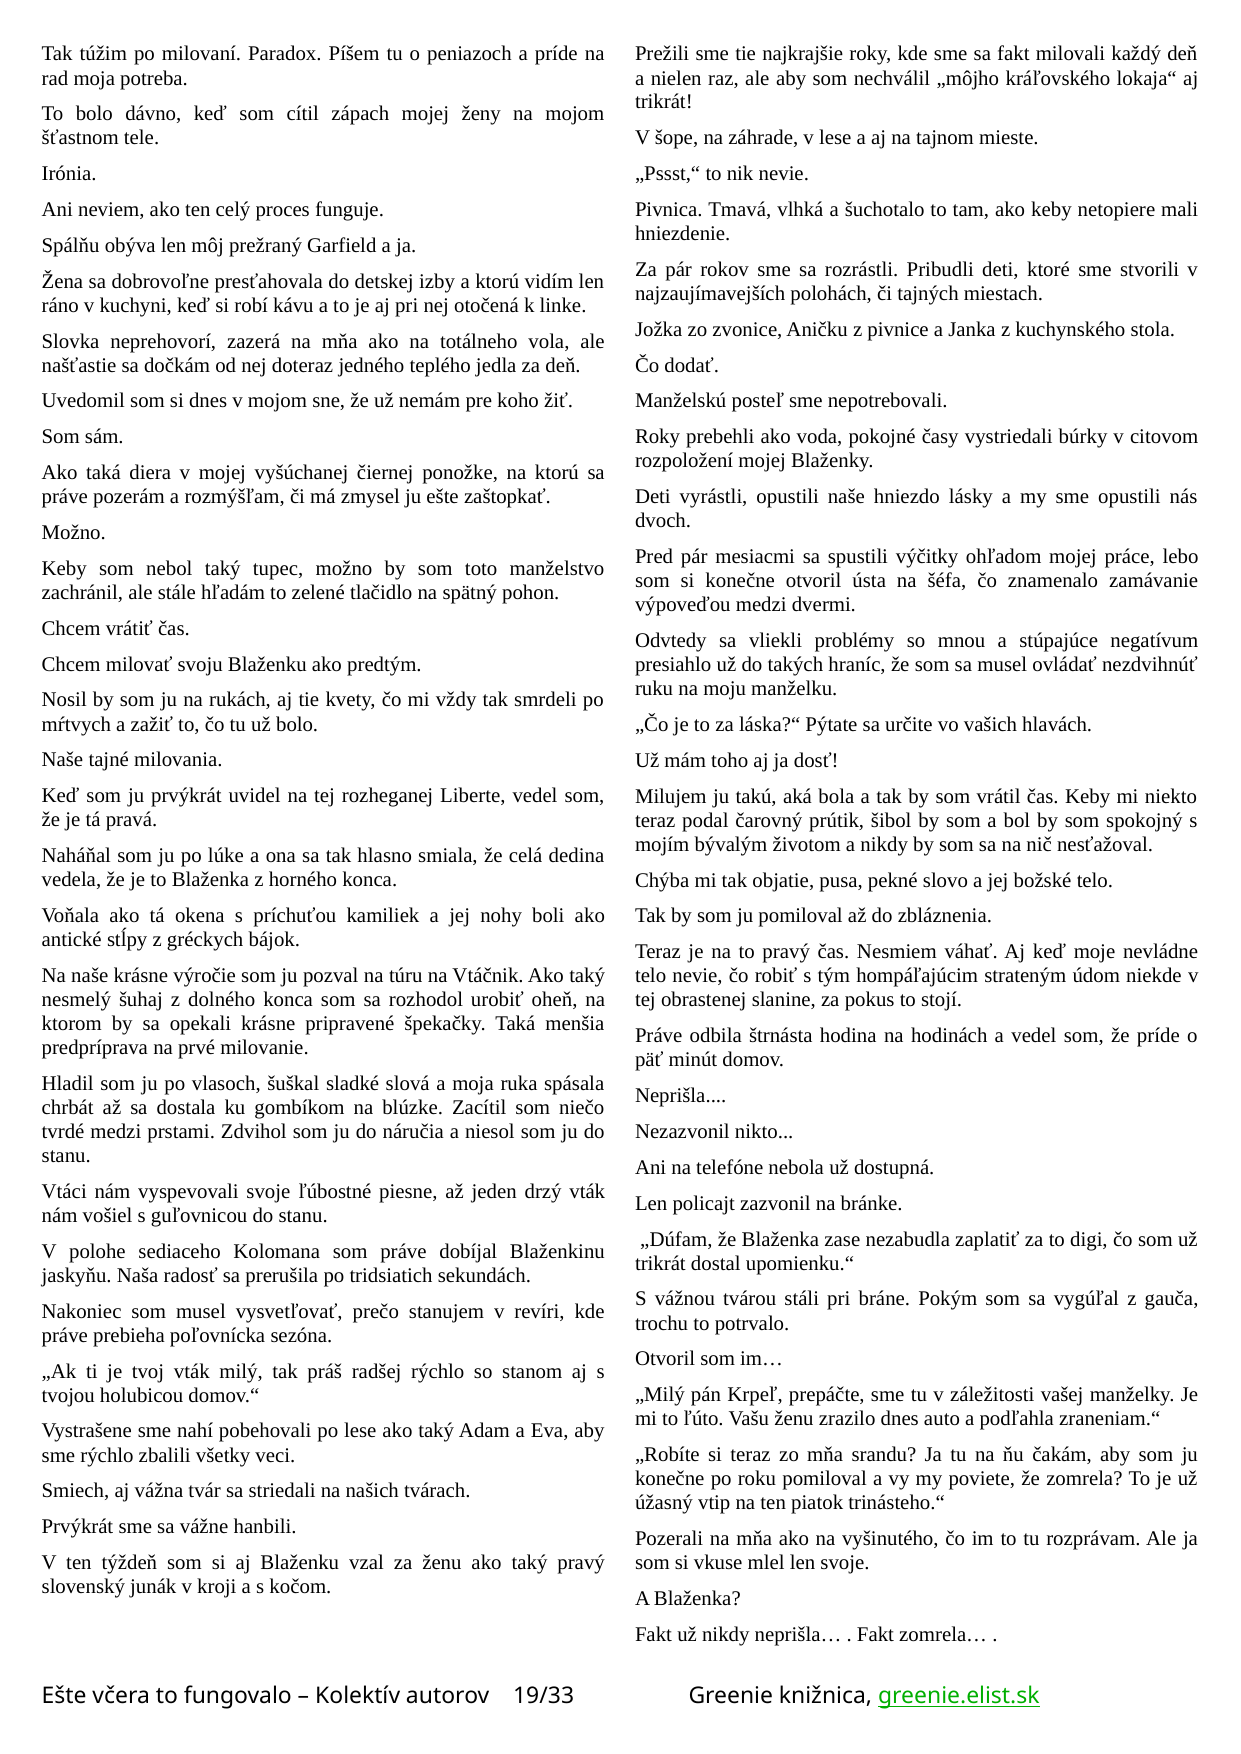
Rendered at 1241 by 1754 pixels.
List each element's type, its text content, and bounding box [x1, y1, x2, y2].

text Za pár rokov sme sa rozrástli. Pribudli deti, ktoré sme stvorili v najzaujímavejších polohách, či tajných miestach. [635, 257, 1199, 305]
text Ako taká diera v mojej vyšúchanej čiernej ponožke, na ktorú sa práve pozerám a rozmýšľam, či má zmysel ju ešte zaštopkať. [41, 460, 605, 508]
text Ani neviem, ako ten celý proces funguje. [41, 197, 605, 221]
text Keď som ju prvýkrát uvidel na tej rozheganej Liberte, vedel som, že je tá pravá. [41, 783, 605, 831]
text „Milý pán Krpeľ, prepáčte, sme tu v záležitosti vašej manželky. Je mi to ľúto. Vašu ženu zrazilo dnes auto a podľahla zraneniam.“ [635, 1382, 1199, 1430]
text „Robíte si teraz zo mňa srandu? Ja tu na ňu čakám, aby som ju konečne po roku pomiloval a vy my poviete, že zomrela? To je už úžasný vtip na ten piatok trinásteho.“ [635, 1442, 1199, 1514]
text Smiech, aj vážna tvár sa striedali na našich tvárach. [41, 1478, 605, 1502]
text Keby som nebol taký tupec, možno by som toto manželstvo zachránil, ale stále hľadám to zelené tlačidlo na spätný pohon. [41, 556, 605, 604]
text Manželskú posteľ sme nepotrebovali. [635, 388, 1199, 412]
text Chýba mi tak objatie, pusa, pekné slovo a jej božské telo. [635, 868, 1199, 892]
text Vtáci nám vyspevovali svoje ľúbostné piesne, až jeden drzý vták nám vošiel s guľovnicou do stanu. [41, 1179, 605, 1227]
text „Pssst,“ to nik nevie. [635, 161, 1199, 185]
text Práve odbila štrnásta hodina na hodinách a vedel som, že príde o päť minút domov. [635, 1023, 1199, 1071]
text Len policajt zazvonil na bránke. [635, 1191, 1199, 1215]
text Milujem ju takú, aká bola a tak by som vrátil čas. Keby mi niekto teraz podal čarovný prútik, šibol by som a bol by som spokojný s mojím bývalým životom a nikdy by som sa na nič nesťažoval. [635, 784, 1199, 856]
text „Ak ti je tvoj vták milý, tak práš radšej rýchlo so stanom aj s tvojou holubicou domov.“ [41, 1358, 605, 1407]
text Spálňu obýva len môj prežraný Garfield a ja. [41, 233, 605, 257]
text S vážnou tvárou stáli pri bráne. Pokým som sa vygúľal z gauča, trochu to potrvalo. [635, 1286, 1199, 1334]
text Neprišla.... [635, 1083, 1199, 1107]
text Odvtedy sa vliekli problémy so mnou a stúpajúce negatívum presiahlo už do takých hraníc, že som sa musel ovládať nezdvihnúť ruku na moju manželku. [635, 628, 1199, 700]
text Chcem vrátiť čas. [41, 616, 605, 640]
text Pred pár mesiacmi sa spustili výčitky ohľadom mojej práce, lebo som si konečne otvoril ústa na šéfa, čo znamenalo zamávanie výpoveďou medzi dvermi. [635, 544, 1199, 616]
text „Dúfam, že Blaženka zase nezabudla zaplatiť za to digi, čo som už trikrát dostal upomienku.“ [635, 1226, 1199, 1274]
text Roky prebehli ako voda, pokojné časy vystriedali búrky v citovom rozpoložení mojej Blaženky. [635, 424, 1199, 472]
text Jožka zo zvonice, Aničku z pivnice a Janka z kuchynského stola. [635, 317, 1199, 341]
text Voňala ako tá okena s príchuťou kamiliek a jej nohy boli ako antické stĺpy z gréckych bájok. [41, 903, 605, 951]
text Som sám. [41, 424, 605, 448]
text Pozerali na mňa ako na vyšinutého, čo im to tu rozprávam. Ale ja som si vkuse mlel len svoje. [635, 1526, 1199, 1574]
text Uvedomil som si dnes v mojom sne, že už nemám pre koho žiť. [41, 388, 605, 412]
text Irónia. [41, 161, 605, 185]
text „Čo je to za láska?“ Pýtate sa určite vo vašich hlavách. [635, 712, 1199, 736]
text Ani na telefóne nebola už dostupná. [635, 1155, 1199, 1179]
text Chcem milovať svoju Blaženku ako predtým. [41, 652, 605, 676]
text V ten týždeň som si aj Blaženku vzal za ženu ako taký pravý slovenský junák v kroji a s kočom. [41, 1550, 605, 1598]
text Tak by som ju pomiloval až do zbláznenia. [635, 903, 1199, 927]
text Otvoril som im… [635, 1346, 1199, 1370]
text To bolo dávno, keď som cítil zápach mojej ženy na mojom šťastnom tele. [41, 101, 605, 149]
text Vystrašene sme nahí pobehovali po lese ako taký Adam a Eva, aby sme rýchlo zbalili všetky veci. [41, 1418, 605, 1467]
text A Blaženka? [635, 1586, 1199, 1610]
text Prežili sme tie najkrajšie roky, kde sme sa fakt milovali každý deň a nielen raz, ale aby som nechválil „môjho kráľovského lokaja“ aj trikrát! [635, 41, 1199, 113]
text Tak túžim po milovaní. Paradox. Píšem tu o peniazoch a príde na rad moja potreba. [41, 41, 605, 89]
text Na naše krásne výročie som ju pozval na túru na Vtáčnik. Ako taký nesmelý šuhaj z dolného konca som sa rozhodol urobiť oheň, na ktorom by sa opekali krásne pripravené špekačky. Taká menšia predpríprava na prvé milovanie. [41, 963, 605, 1059]
text Nezazvonil nikto... [635, 1119, 1199, 1143]
text Fakt už nikdy neprišla… . Fakt zomrela… . [635, 1622, 1199, 1646]
text Pivnica. Tmavá, vlhká a šuchotalo to tam, ako keby netopiere mali hniezdenie. [635, 197, 1199, 245]
text Už mám toho aj ja dosť! [635, 748, 1199, 772]
text Nosil by som ju na rukách, aj tie kvety, čo mi vždy tak smrdeli po mŕtvych a zažiť to, čo tu už bolo. [41, 687, 605, 736]
text Čo dodať. [635, 353, 1199, 377]
text Naháňal som ju po lúke a ona sa tak hlasno smiala, že celá dedina vedela, že je to Blaženka z horného konca. [41, 843, 605, 891]
text Nakoniec som musel vysvetľovať, prečo stanujem v revíri, kde práve prebieha poľovnícka sezóna. [41, 1299, 605, 1347]
text Slovka neprehovorí, zazerá na mňa ako na totálneho vola, ale našťastie sa dočkám od nej doteraz jedného teplého jedla za deň. [41, 328, 605, 377]
text Deti vyrástli, opustili naše hniezdo lásky a my sme opustili nás dvoch. [635, 484, 1199, 532]
text Prvýkrát sme sa vážne hanbili. [41, 1514, 605, 1538]
text Žena sa dobrovoľne presťahovala do detskej izby a ktorú vidím len ráno v kuchyni, keď si robí kávu a to je aj pri nej otočená k linke. [41, 269, 605, 317]
text V šope, na záhrade, v lese a aj na tajnom mieste. [635, 125, 1199, 149]
text V polohe sediaceho Kolomana som práve dobíjal Blaženkinu jaskyňu. Naša radosť sa prerušila po tridsiatich sekundách. [41, 1239, 605, 1287]
text Naše tajné milovania. [41, 747, 605, 771]
text Hladil som ju po vlasoch, šuškal sladké slová a moja ruka spásala chrbát až sa dostala ku gombíkom na blúzke. Zacítil som niečo tvrdé medzi prstami. Zdvihol som ju do náručia a niesol som ju do stanu. [41, 1071, 605, 1167]
text Možno. [41, 520, 605, 544]
text Teraz je na to pravý čas. Nesmiem váhať. Aj keď moje nevládne telo nevie, čo robiť s tým hompáľajúcim strateným údom niekde v tej obrastenej slanine, za pokus to stojí. [635, 939, 1199, 1011]
